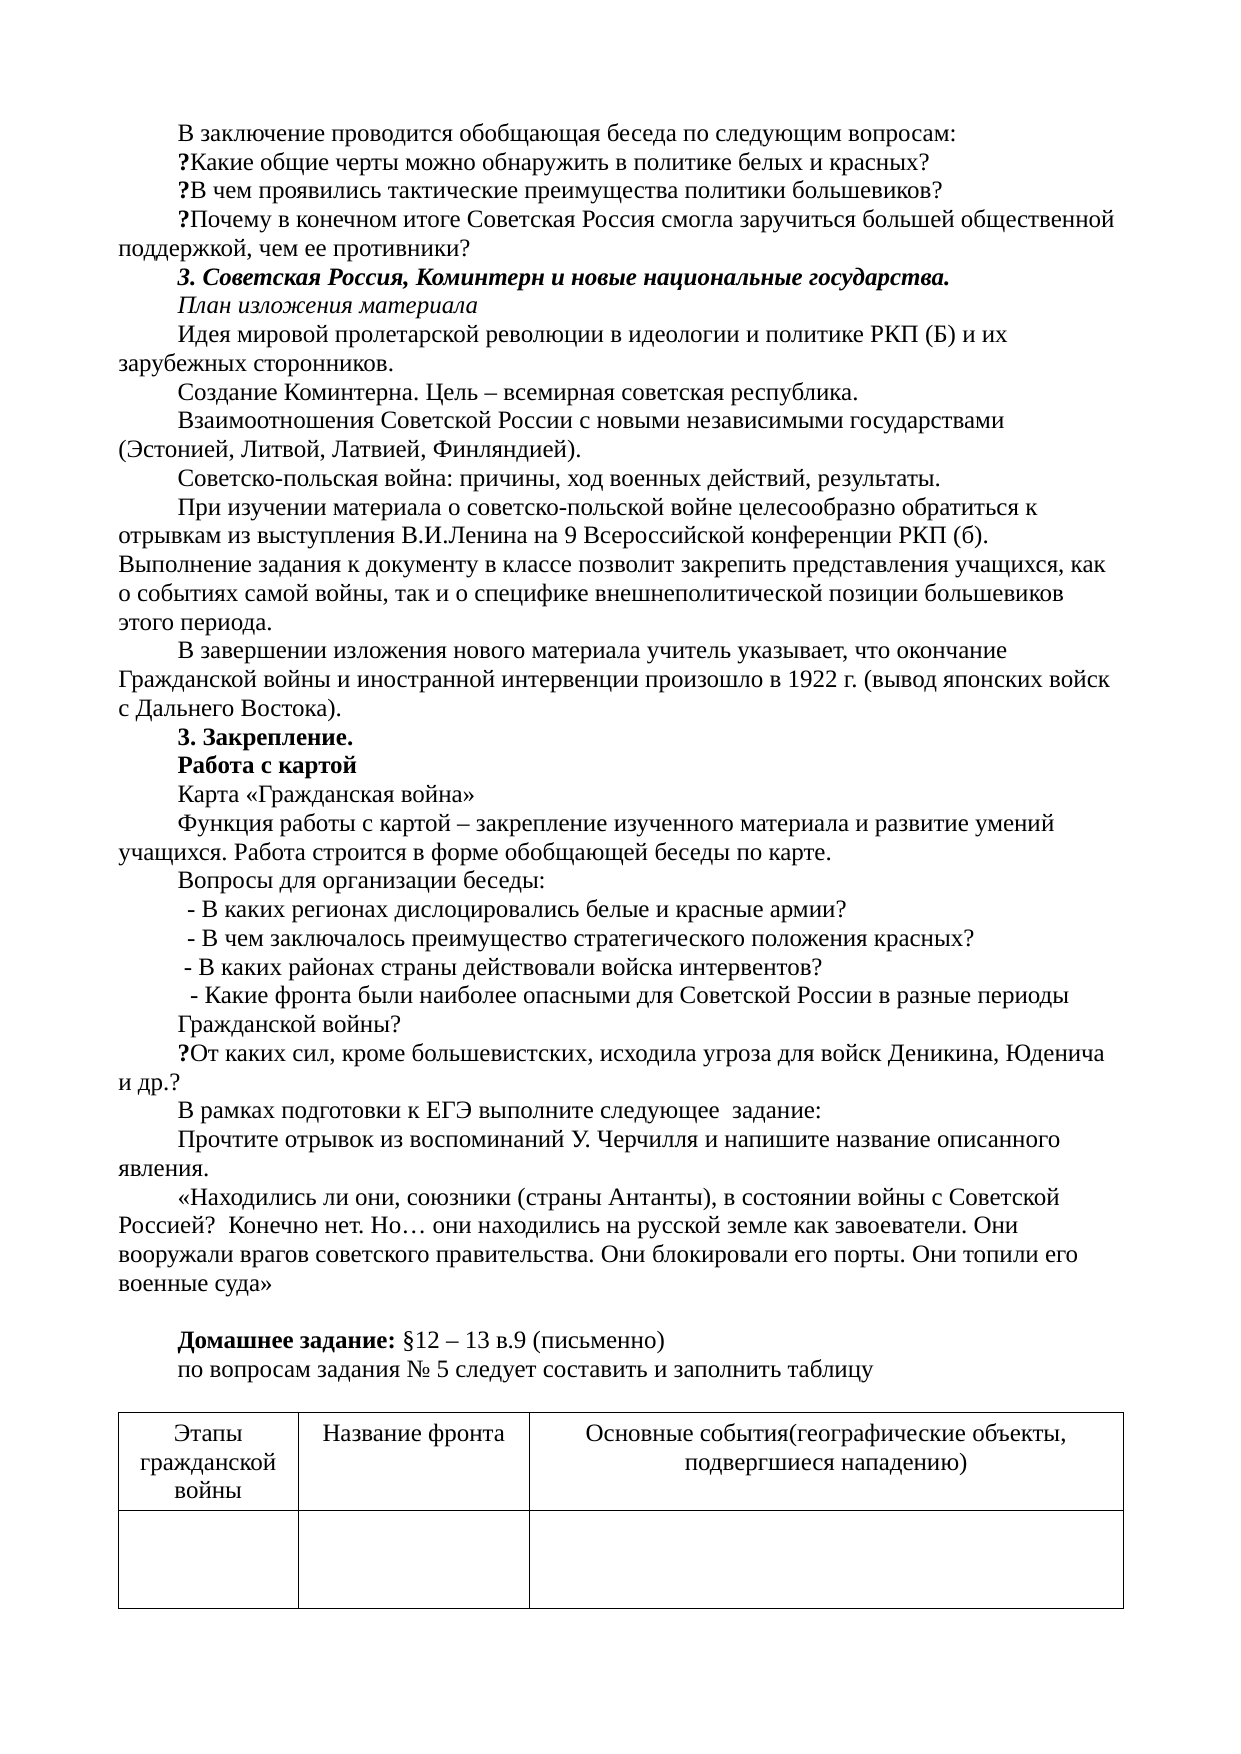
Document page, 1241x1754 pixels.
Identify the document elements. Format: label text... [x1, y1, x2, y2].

text 3. Закрепление. [118, 722, 1122, 751]
text Взаимоотношения Советской России с новыми независимыми государствами (Эстонией, Литвой, Латвией, Финляндией). [118, 406, 1122, 463]
list Какие общие черты можно обнаружить в политике белых и красных? [118, 147, 1122, 176]
text В рамках подготовки к ЕГЭ выполните следующее задание: [118, 1096, 1122, 1124]
list Почему в конечном итоге Советская Россия смогла заручиться большей общественной поддержкой, чем ее противники? [118, 204, 1122, 262]
text Работа с картой [118, 751, 1122, 779]
text - В каких районах страны действовали войска интервентов? [177, 952, 1122, 981]
text Вопросы для организации беседы: [118, 866, 1122, 894]
list В чем проявились тактические преимущества политики большевиков? [118, 176, 1122, 204]
table_header Название фронта [299, 1413, 529, 1510]
text Идея мировой пролетарской революции в идеологии и политике РКП (Б) и их зарубежных сторонников. [118, 319, 1122, 377]
text При изучении материала о советско-польской войне целесообразно обратиться к отрывкам из выступления В.И.Ленина на 9 Всероссийской конференции РКП (б). Выполнение задания к документу в классе позволит закрепить представления учащихся, как о событиях самой войны, так и о специфике внешнеполитической позиции большевиков этого периода. [118, 492, 1122, 636]
text План изложения материала [118, 291, 1122, 319]
text Функция работы с картой – закрепление изученного материала и развитие умений учащихся. Работа строится в форме обобщающей беседы по карте. [118, 808, 1122, 866]
table_cell [299, 1511, 529, 1608]
text - В каких регионах дислоцировались белые и красные армии? [118, 894, 1122, 923]
table_cell [119, 1511, 298, 1608]
text - В чем заключалось преимущество стратегического положения красных? [118, 923, 1122, 952]
text «Находились ли они, союзники (страны Антанты), в состоянии войны с Советской Россией? Конечно нет. Но… они находились на русской земле как завоеватели. Они вооружали врагов советского правительства. Они блокировали его порты. Они топили его военные суда» [118, 1182, 1122, 1297]
table_header Основные события(географические объекты, подвергшиеся нападению) [530, 1413, 1123, 1510]
text - Какие фронта были наиболее опасными для Советской России в разные периоды Гражданской войны? [177, 981, 1122, 1038]
text по вопросам задания № 5 следует составить и заполнить таблицу [118, 1354, 1122, 1383]
text Прочтите отрывок из воспоминаний У. Черчилля и напишите название описанного явления. [118, 1124, 1122, 1182]
text В заключение проводится обобщающая беседа по следующим вопросам: [118, 118, 1122, 147]
text Домашнее задание: §12 – 13 в.9 (письменно) [118, 1326, 1122, 1354]
list От каких сил, кроме большевистских, исходила угроза для войск Деникина, Юденича и др.? [118, 1038, 1122, 1096]
table_header Этапы гражданской войны [119, 1413, 298, 1510]
text В завершении изложения нового материала учитель указывает, что окончание Гражданской войны и иностранной интервенции произошло в 1922 г. (вывод японских войск с Дальнего Востока). [118, 636, 1122, 722]
table_cell [530, 1511, 1123, 1608]
text 3. Советская Россия, Коминтерн и новые национальные государства. [118, 262, 1122, 291]
text Создание Коминтерна. Цель – всемирная советская республика. [118, 377, 1122, 406]
text Карта «Гражданская война» [118, 779, 1122, 808]
text Советско-польская война: причины, ход военных действий, результаты. [118, 463, 1122, 492]
